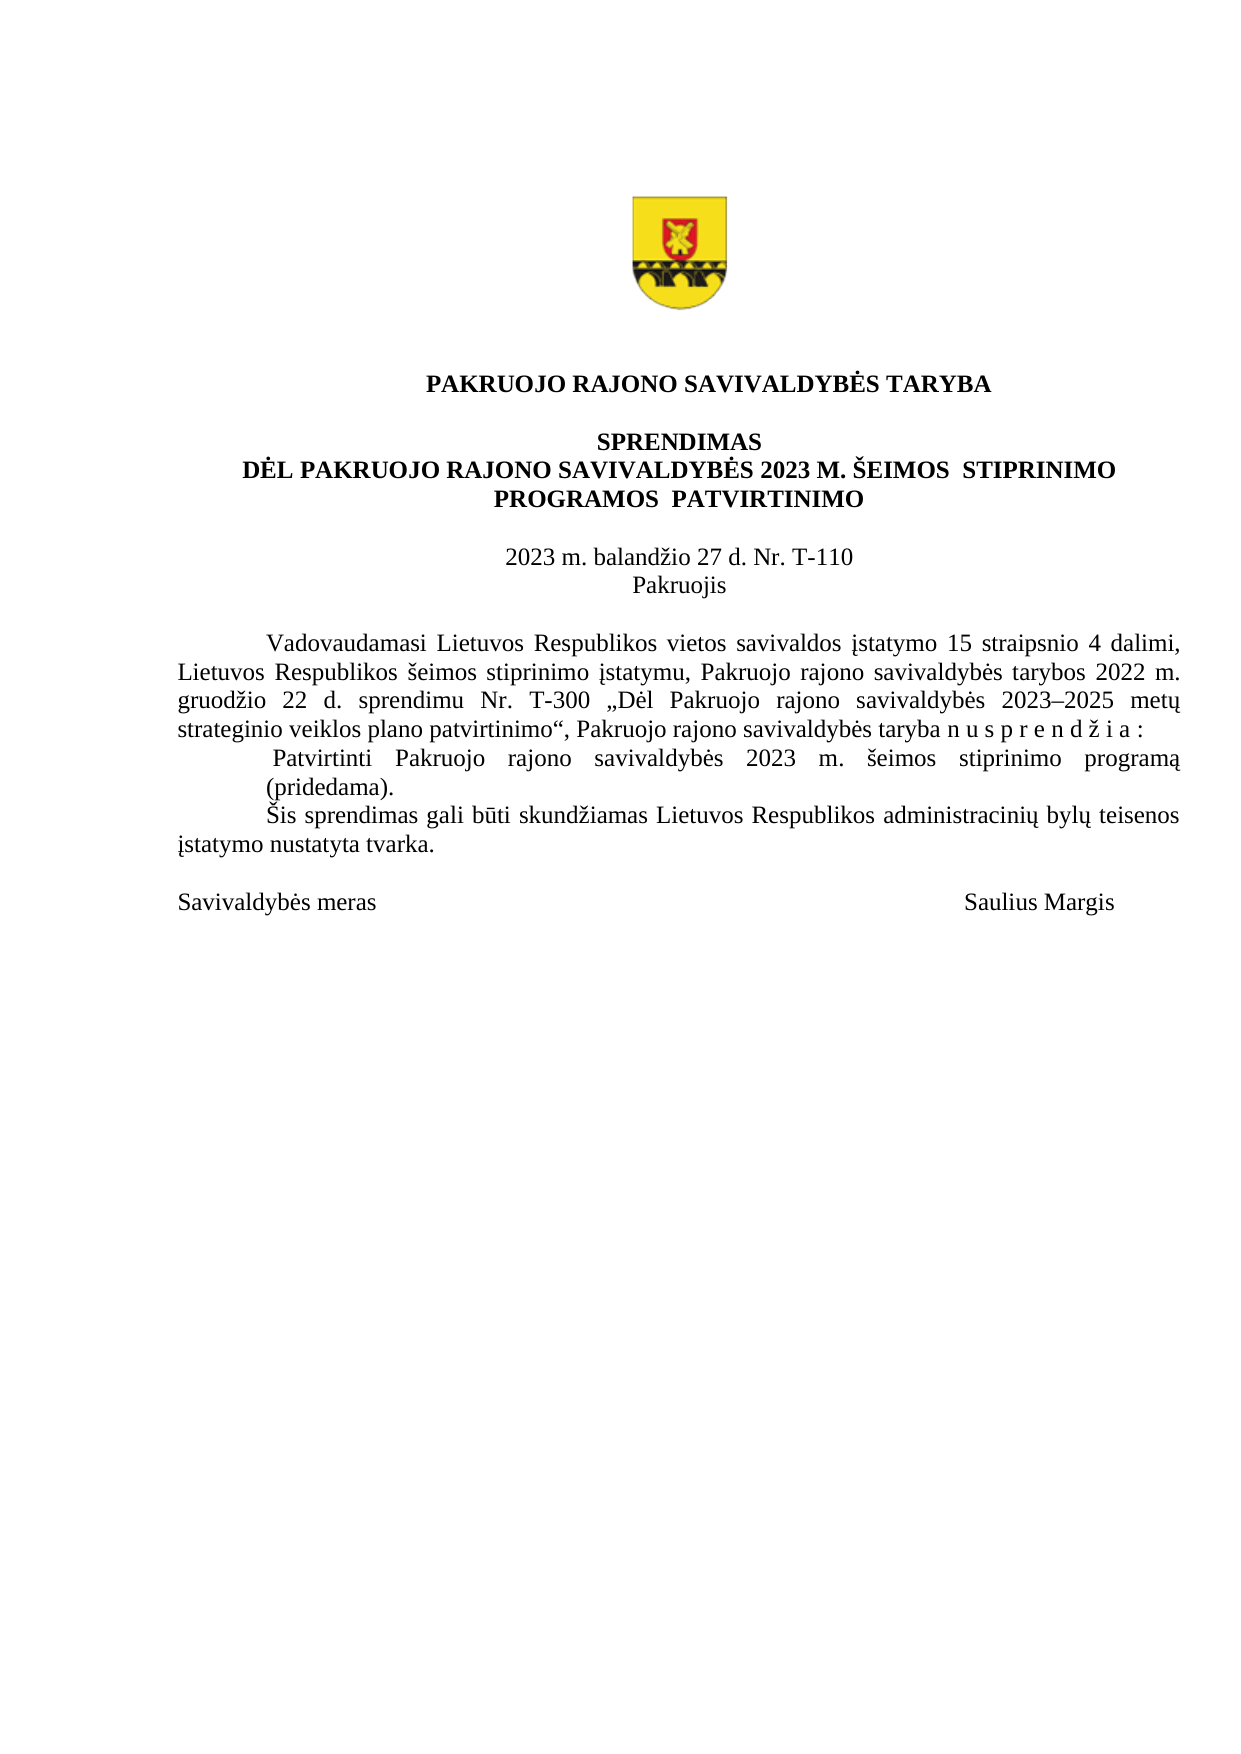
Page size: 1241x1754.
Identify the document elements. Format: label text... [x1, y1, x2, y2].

text 2023 m. balandžio 27 d. Nr. T-110 [177, 542, 1181, 570]
text Šis sprendimas gali būti skundžiamas Lietuvos Respublikos administracinių bylų teisenos įstatymo nustatyta tvarka. [177, 800, 1181, 858]
text SPRENDIMAS [177, 427, 1181, 455]
table_header [166, 973, 447, 1164]
text Pakruojis [177, 570, 1181, 599]
text Patvirtinti Pakruojo rajono savivaldybės 2023 m. šeimos stiprinimo programą (pridedama). [266, 743, 1181, 800]
text PAKRUOJO RAJONO SAVIVALDYBĖS TARYBA [177, 369, 1181, 398]
text DĖL PAKRUOJO RAJONO SAVIVALDYBĖS 2023 M. ŠEIMOS STIPRINIMO PROGRAMOS PATVIRTINIMO [177, 455, 1181, 513]
text Savivaldybės meras Saulius Margis [177, 887, 1181, 915]
text Vadovaudamasi Lietuvos Respublikos vietos savivaldos įstatymo 15 straipsnio 4 dalimi, Lietuvos Respublikos šeimos stiprinimo įstatymu, Pakruojo rajono savivaldybės tarybos 2022 m. gruodžio 22 d. sprendimu Nr. T-300 „Dėl Pakruojo rajono savivaldybės 2023–2025 metų strateginio veiklos plano patvirtinimo“, Pakruojo rajono savivaldybės taryba nusprendžia: [177, 628, 1181, 743]
table_header [448, 973, 738, 1164]
